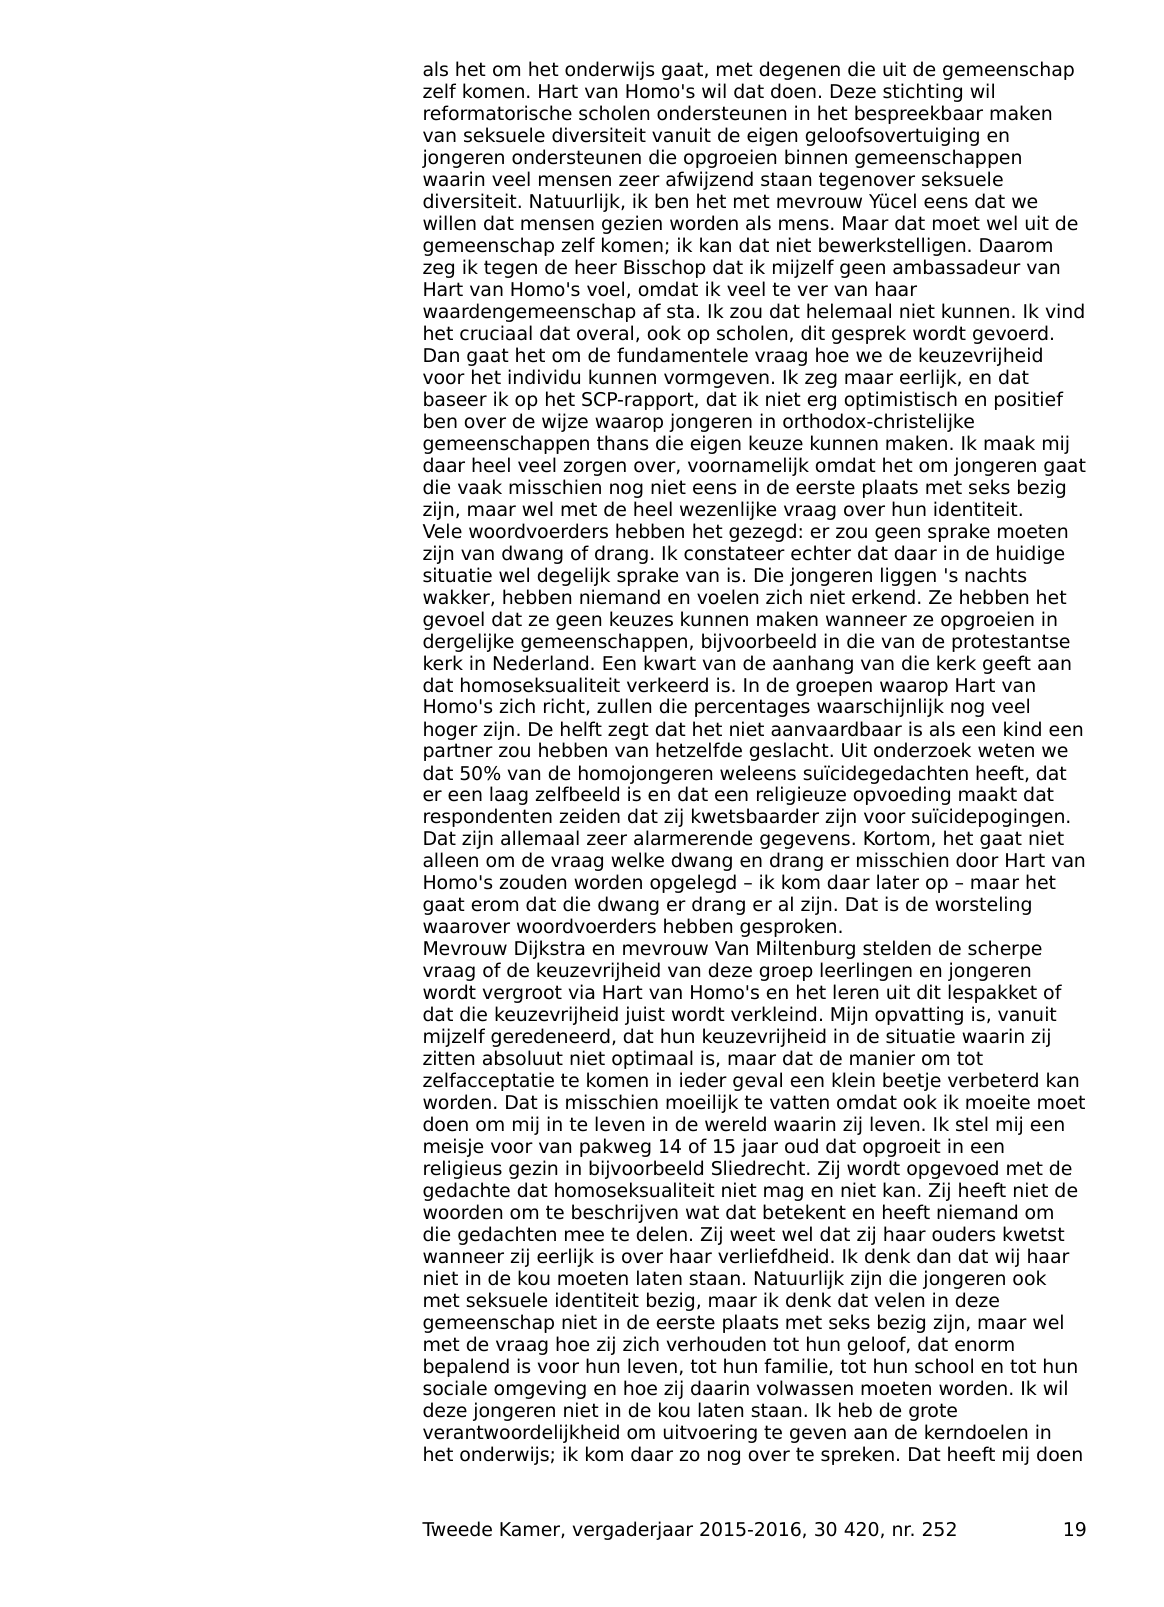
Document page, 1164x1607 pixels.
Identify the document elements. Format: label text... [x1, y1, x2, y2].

text Vele woordvoerders hebben het gezegd: er zou geen sprake moeten zijn van dwang of drang. Ik constateer echter dat daar in de huidige situatie wel degelijk sprake van is. Die jongeren liggen 's nachts wakker, hebben niemand en voelen zich niet erkend. Ze hebben het gevoel dat ze geen keuzes kunnen maken wanneer ze opgroeien in dergelijke gemeenschappen, bijvoorbeeld in die van de protestantse kerk in Nederland. Een kwart van de aanhang van die kerk geeft aan dat homoseksualiteit verkeerd is. In de groepen waarop Hart van Homo's zich richt, zullen die percentages waarschijnlijk nog veel hoger zijn. De helft zegt dat het niet aanvaardbaar is als een kind een partner zou hebben van hetzelfde geslacht. Uit onderzoek weten we dat 50% van de homojongeren weleens suïcidegedachten heeft, dat er een laag zelfbeeld is en dat een religieuze opvoeding maakt dat respondenten zeiden dat zij kwetsbaarder zijn voor suïcidepogingen. Dat zijn allemaal zeer alarmerende gegevens. Kortom, het gaat niet alleen om de vraag welke dwang en drang er misschien door Hart van Homo's zouden worden opgelegd – ik kom daar later op – maar het gaat erom dat die dwang er drang er al zijn. Dat is de worsteling waarover woordvoerders hebben gesproken. [422, 521, 1087, 938]
text als het om het onderwijs gaat, met degenen die uit de gemeenschap zelf komen. Hart van Homo's wil dat doen. Deze stichting wil reformatorische scholen ondersteunen in het bespreekbaar maken van seksuele diversiteit vanuit de eigen geloofsovertuiging en jongeren ondersteunen die opgroeien binnen gemeenschappen waarin veel mensen zeer afwijzend staan tegenover seksuele diversiteit. Natuurlijk, ik ben het met mevrouw Yücel eens dat we willen dat mensen gezien worden als mens. Maar dat moet wel uit de gemeenschap zelf komen; ik kan dat niet bewerkstelligen. Daarom zeg ik tegen de heer Bisschop dat ik mijzelf geen ambassadeur van Hart van Homo's voel, omdat ik veel te ver van haar waardengemeenschap af sta. Ik zou dat helemaal niet kunnen. Ik vind het cruciaal dat overal, ook op scholen, dit gesprek wordt gevoerd. Dan gaat het om de fundamentele vraag hoe we de keuzevrijheid voor het individu kunnen vormgeven. Ik zeg maar eerlijk, en dat baseer ik op het SCP-rapport, dat ik niet erg optimistisch en positief ben over de wijze waarop jongeren in orthodox-christelijke gemeenschappen thans die eigen keuze kunnen maken. Ik maak mij daar heel veel zorgen over, voornamelijk omdat het om jongeren gaat die vaak misschien nog niet eens in de eerste plaats met seks bezig zijn, maar wel met de heel wezenlijke vraag over hun identiteit. [422, 59, 1087, 521]
text Mevrouw Dijkstra en mevrouw Van Miltenburg stelden de scherpe vraag of de keuzevrijheid van deze groep leerlingen en jongeren wordt vergroot via Hart van Homo's en het leren uit dit lespakket of dat die keuzevrijheid juist wordt verkleind. Mijn opvatting is, vanuit mijzelf geredeneerd, dat hun keuzevrijheid in de situatie waarin zij zitten absoluut niet optimaal is, maar dat de manier om tot zelfacceptatie te komen in ieder geval een klein beetje verbeterd kan worden. Dat is misschien moeilijk te vatten omdat ook ik moeite moet doen om mij in te leven in de wereld waarin zij leven. Ik stel mij een meisje voor van pakweg 14 of 15 jaar oud dat opgroeit in een religieus gezin in bijvoorbeeld Sliedrecht. Zij wordt opgevoed met de gedachte dat homoseksualiteit niet mag en niet kan. Zij heeft niet de woorden om te beschrijven wat dat betekent en heeft niemand om die gedachten mee te delen. Zij weet wel dat zij haar ouders kwetst wanneer zij eerlijk is over haar verliefdheid. Ik denk dan dat wij haar niet in de kou moeten laten staan. Natuurlijk zijn die jongeren ook met seksuele identiteit bezig, maar ik denk dat velen in deze gemeenschap niet in de eerste plaats met seks bezig zijn, maar wel met de vraag hoe zij zich verhouden tot hun geloof, dat enorm bepalend is voor hun leven, tot hun familie, tot hun school en tot hun sociale omgeving en hoe zij daarin volwassen moeten worden. Ik wil deze jongeren niet in de kou laten staan. Ik heb de grote verantwoordelijkheid om uitvoering te geven aan de kerndoelen in het onderwijs; ik kom daar zo nog over te spreken. Dat heeft mij doen [422, 938, 1087, 1466]
